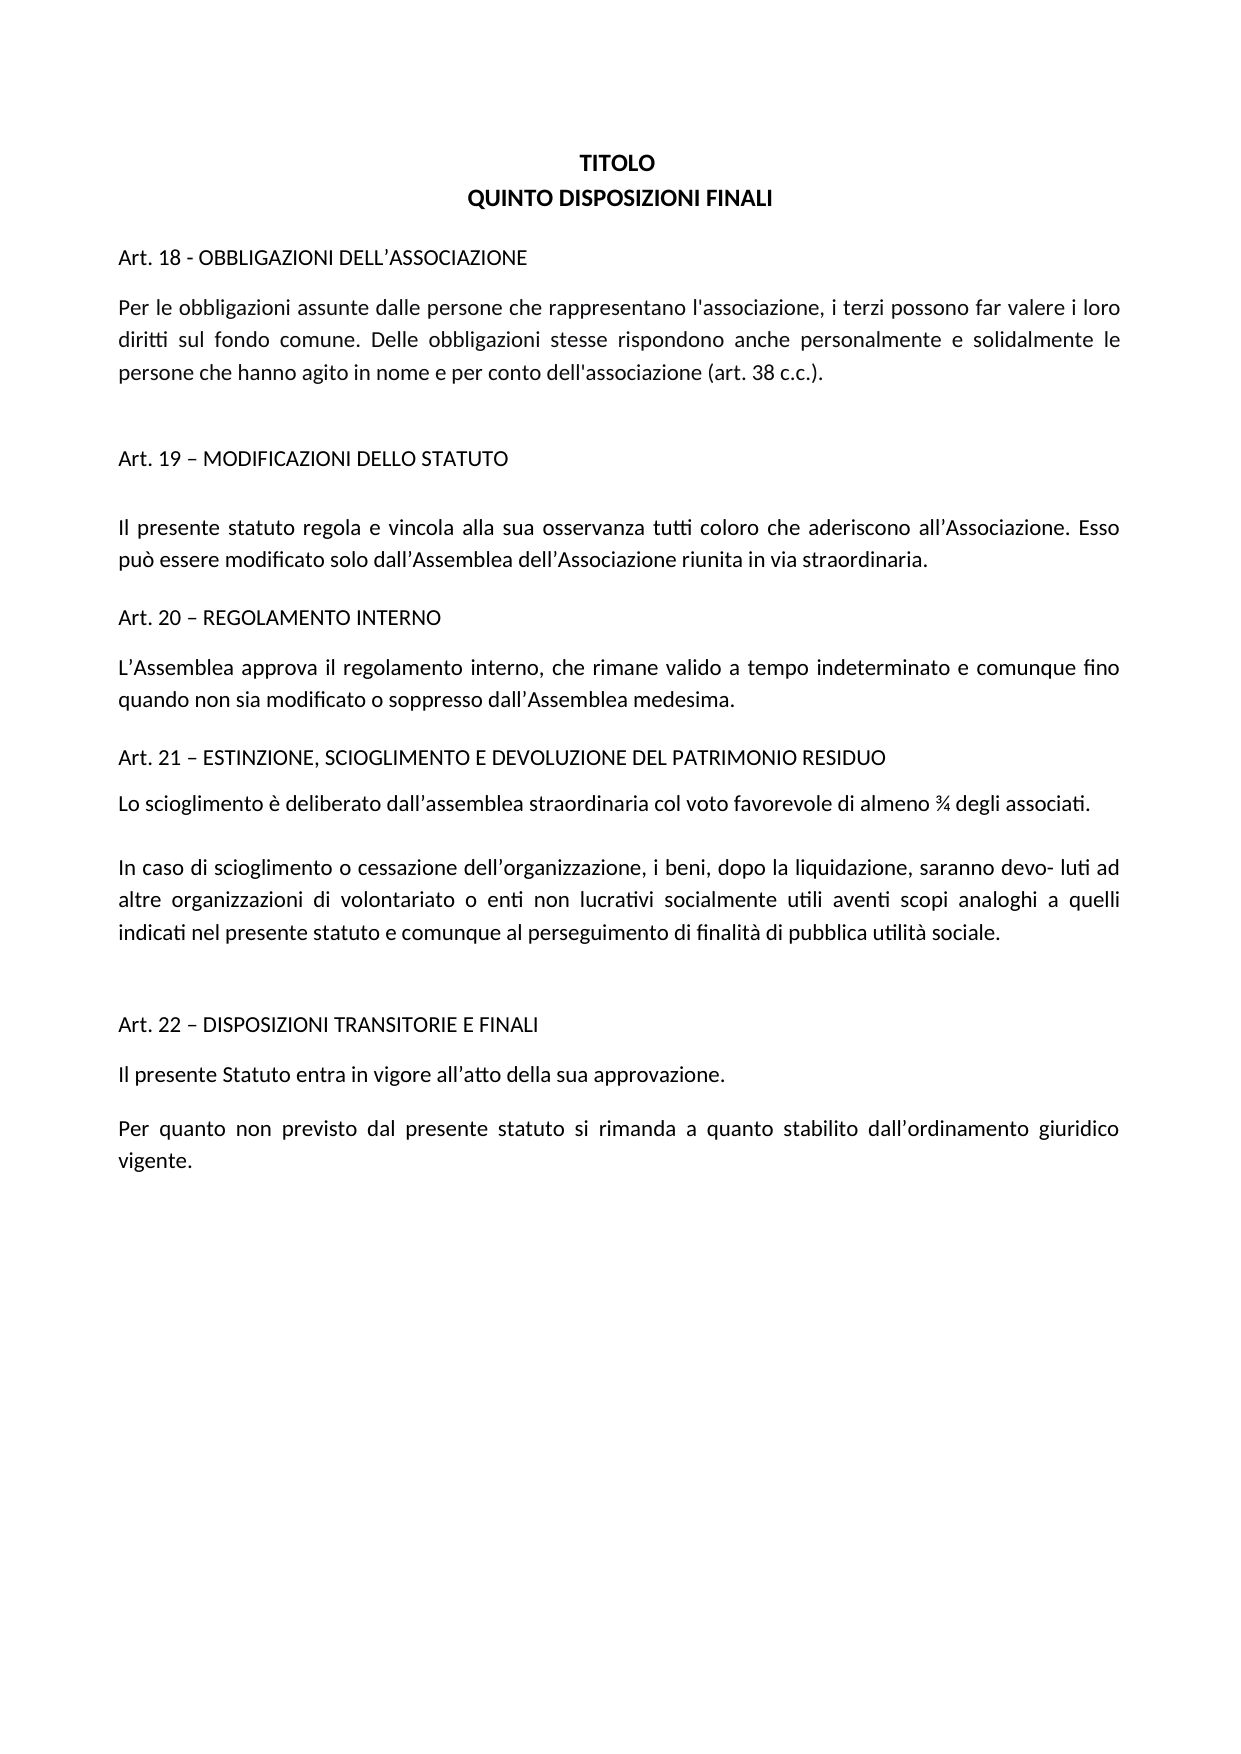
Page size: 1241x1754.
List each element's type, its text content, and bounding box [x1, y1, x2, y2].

text Per quanto non previsto dal presente statuto si rimanda a quanto stabilito dall’ordinamento giuridico vigente. [118, 1114, 1122, 1174]
text Il presente Statuto entra in vigore all’atto della sua approvazione. [118, 1060, 1122, 1088]
subtitle Art. 22 – DISPOSIZIONI TRANSITORIE E FINALI [118, 1010, 1122, 1038]
text L’Assemblea approva il regolamento interno, che rimane valido a tempo indeterminato e comunque fino quando non sia modificato o soppresso dall’Assemblea medesima. [118, 653, 1122, 713]
text Per le obbligazioni assunte dalle persone che rappresentano l'associazione, i terzi possono far valere i loro diritti sul fondo comune. Delle obbligazioni stesse rispondono anche personalmente e solidalmente le persone che hanno agito in nome e per conto dell'associazione (art. 38 c.c.). [118, 293, 1122, 386]
subtitle Art. 20 – REGOLAMENTO INTERNO [118, 603, 1122, 631]
subtitle Art. 19 – MODIFICAZIONI DELLO STATUTO [118, 444, 1122, 472]
text In caso di scioglimento o cessazione dell’organizzazione, i beni, dopo la liquidazione, saranno devo- luti ad altre organizzazioni di volontariato o enti non lucrativi socialmente utili aventi scopi analoghi a quelli indicati nel presente statuto e comunque al perseguimento di finalità di pubblica utilità sociale. [118, 853, 1122, 946]
text Lo scioglimento è deliberato dall’assemblea straordinaria col voto favorevole di almeno ¾ degli associati. [118, 789, 1122, 817]
subtitle Art. 18 - OBBLIGAZIONI DELL’ASSOCIAZIONE [118, 243, 1122, 271]
text QUINTO DISPOSIZIONI FINALI [118, 183, 1122, 213]
text Il presente statuto regola e vincola alla sua osservanza tutti coloro che aderiscono all’Associazione. Esso può essere modificato solo dall’Assemblea dell’Associazione riunita in via straordinaria. [118, 513, 1122, 573]
subtitle Art. 21 – ESTINZIONE, SCIOGLIMENTO E DEVOLUZIONE DEL PATRIMONIO RESIDUO [118, 743, 1122, 771]
text TITOLO [118, 148, 1122, 178]
